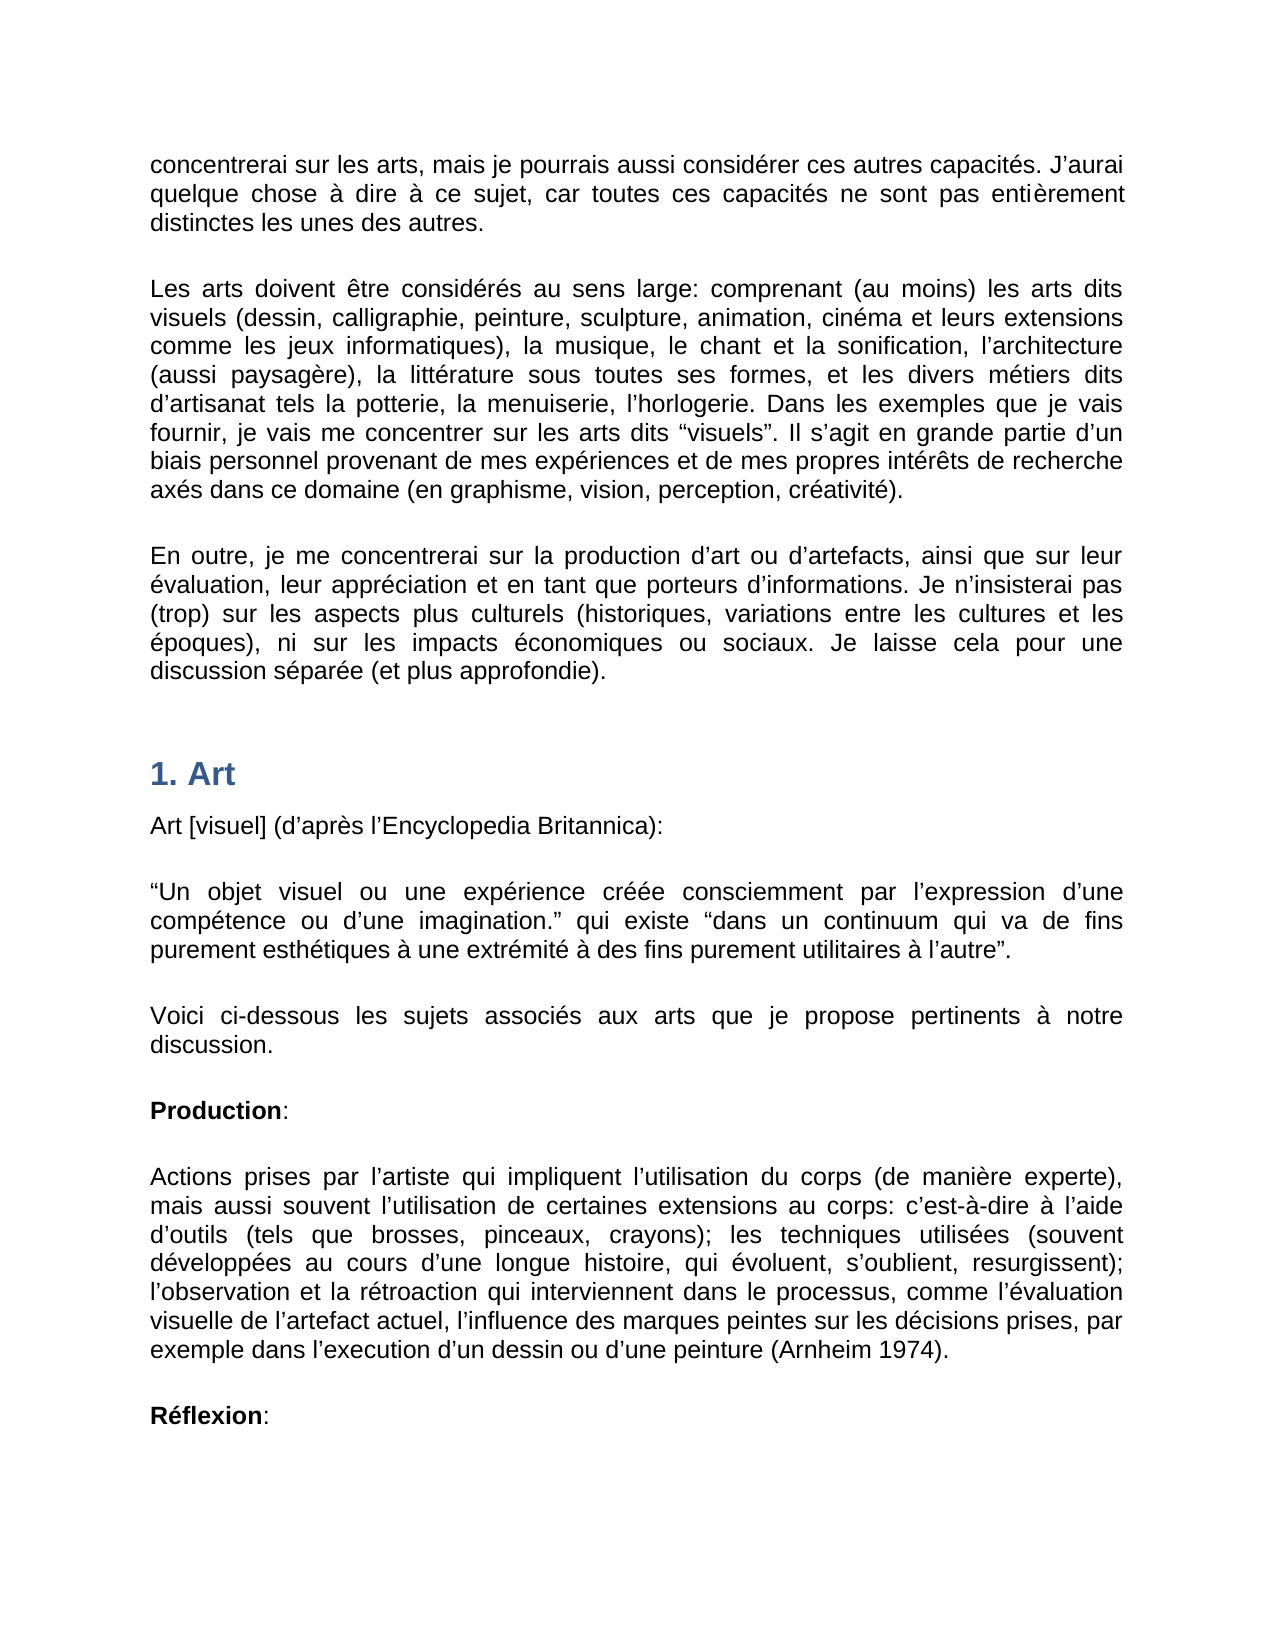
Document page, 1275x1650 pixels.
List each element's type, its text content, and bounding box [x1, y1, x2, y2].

text Art [visuel] (d’après l’Encyclopedia Britannica): [150, 811, 1125, 840]
text concentrerai sur les arts, mais je pourrais aussi considérer ces autres capacités. J’aurai quelque chose à dire à ce sujet, car toutes ces capacités ne sont pas entièrement distinctes les unes des autres. [150, 150, 1125, 236]
text “Un objet visuel ou une expérience créée consciemment par l’expression d’une compétence ou d’une imagination.” qui existe “dans un continuum qui va de fins purement esthétiques à une extrémité à des fins purement utilitaires à l’autre”. [150, 877, 1125, 963]
text Actions prises par l’artiste qui impliquent l’utilisation du corps (de manière experte), mais aussi souvent l’utilisation de certaines extensions au corps: c’est-à-dire à l’aide d’outils (tels que brosses, pinceaux, crayons); les techniques utilisées (souvent développées au cours d’une longue histoire, qui évoluent, s’oublient, resurgissent); l’observation et la rétroaction qui interviennent dans le processus, comme l’évaluation visuelle de l’artefact actuel, l’influence des marques peintes sur les décisions prises, par exemple dans l’execution d’un dessin ou d’une peinture (Arnheim 1974). [150, 1162, 1125, 1363]
text Production: [150, 1096, 1125, 1125]
subtitle 1. Art [150, 754, 1125, 792]
text Les arts doivent être considérés au sens large: comprenant (au moins) les arts dits visuels (dessin, calligraphie, peinture, sculpture, animation, cinéma et leurs extensions comme les jeux informatiques), la musique, le chant et la sonification, l’architecture (aussi paysagère), la littérature sous toutes ses formes, et les divers métiers dits d’artisanat tels la potterie, la menuiserie, l’horlogerie. Dans les exemples que je vais fournir, je vais me concentrer sur les arts dits “visuels”. Il s’agit en grande partie d’un biais personnel provenant de mes expériences et de mes propres intérêts de recherche axés dans ce domaine (en graphisme, vision, perception, créativité). [150, 274, 1125, 504]
text Réflexion: [150, 1401, 1125, 1430]
text En outre, je me concentrerai sur la production d’art ou d’artefacts, ainsi que sur leur évaluation, leur appréciation et en tant que porteurs d’informations. Je n’insisterai pas (trop) sur les aspects plus culturels (historiques, variations entre les cultures et les époques), ni sur les impacts économiques ou sociaux. Je laisse cela pour une discussion séparée (et plus approfondie). [150, 541, 1125, 685]
text Voici ci-dessous les sujets associés aux arts que je propose pertinents à notre discussion. [150, 1001, 1125, 1058]
